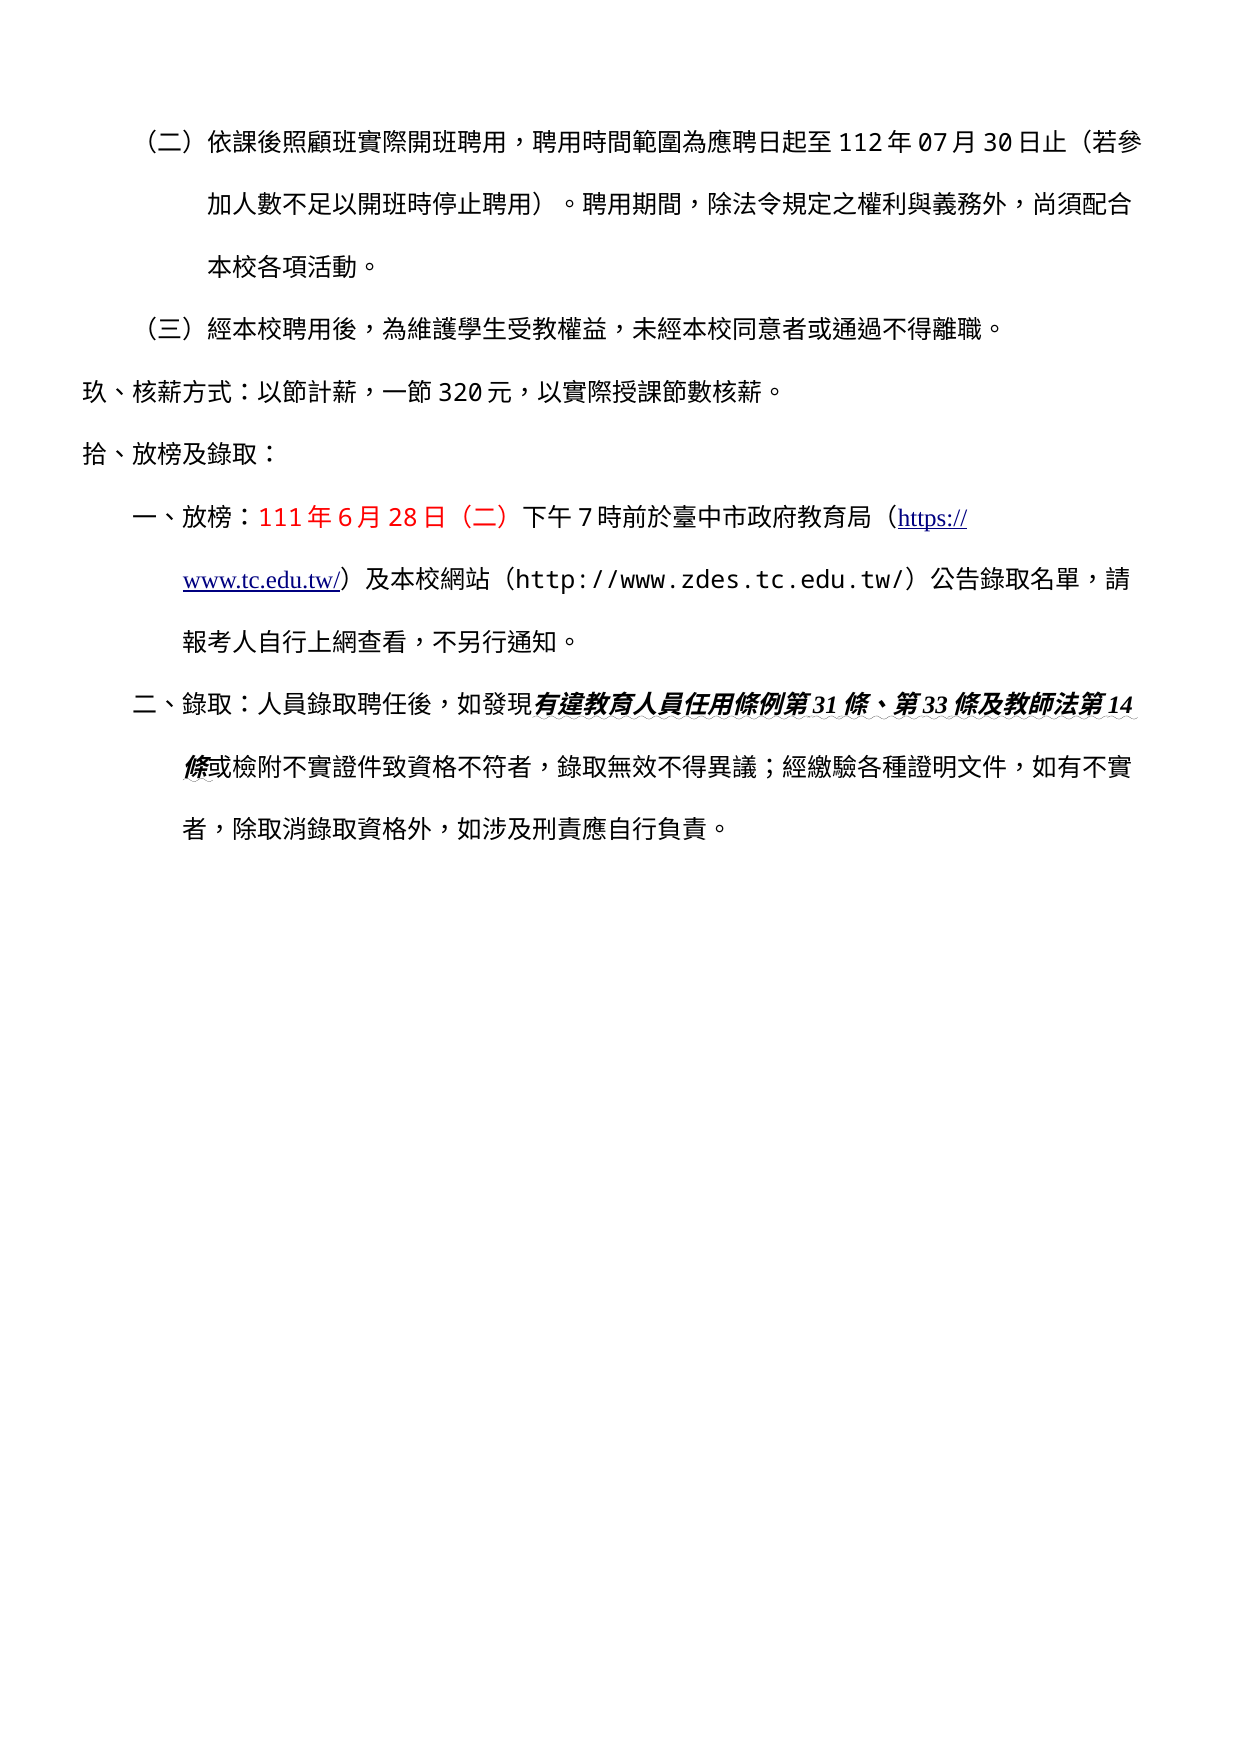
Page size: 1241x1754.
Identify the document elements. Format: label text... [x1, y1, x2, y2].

text （二）依課後照顧班實際開班聘用，聘用時間範圍為應聘日起至112年07月30日止（若參加人數不足以開班時停止聘用）。聘用期間，除法令規定之權利與義務外，尚須配合本校各項活動。 [133, 99, 1146, 286]
text （三）經本校聘用後，為維護學生受教權益，未經本校同意者或通過不得離職。 [133, 286, 1146, 349]
text 拾、放榜及錄取： [83, 411, 1146, 474]
text 玖、核薪方式：以節計薪，一節320元，以實際授課節數核薪。 [83, 349, 1146, 411]
text 二、錄取：人員錄取聘任後，如發現有違教育人員任用條例第31條、第33條及教師法第14條或檢附不實證件致資格不符者，錄取無效不得異議；經繳驗各種證明文件，如有不實者，除取消錄取資格外，如涉及刑責應自行負責。 [133, 661, 1146, 849]
text 一、放榜：111年6月28日（二）下午7時前於臺中市政府教育局（https://www.tc.edu.tw/）及本校網站（http://www.zdes.tc.edu.tw/）公告錄取名單，請報考人自行上網查看，不另行通知。 [133, 474, 1146, 661]
